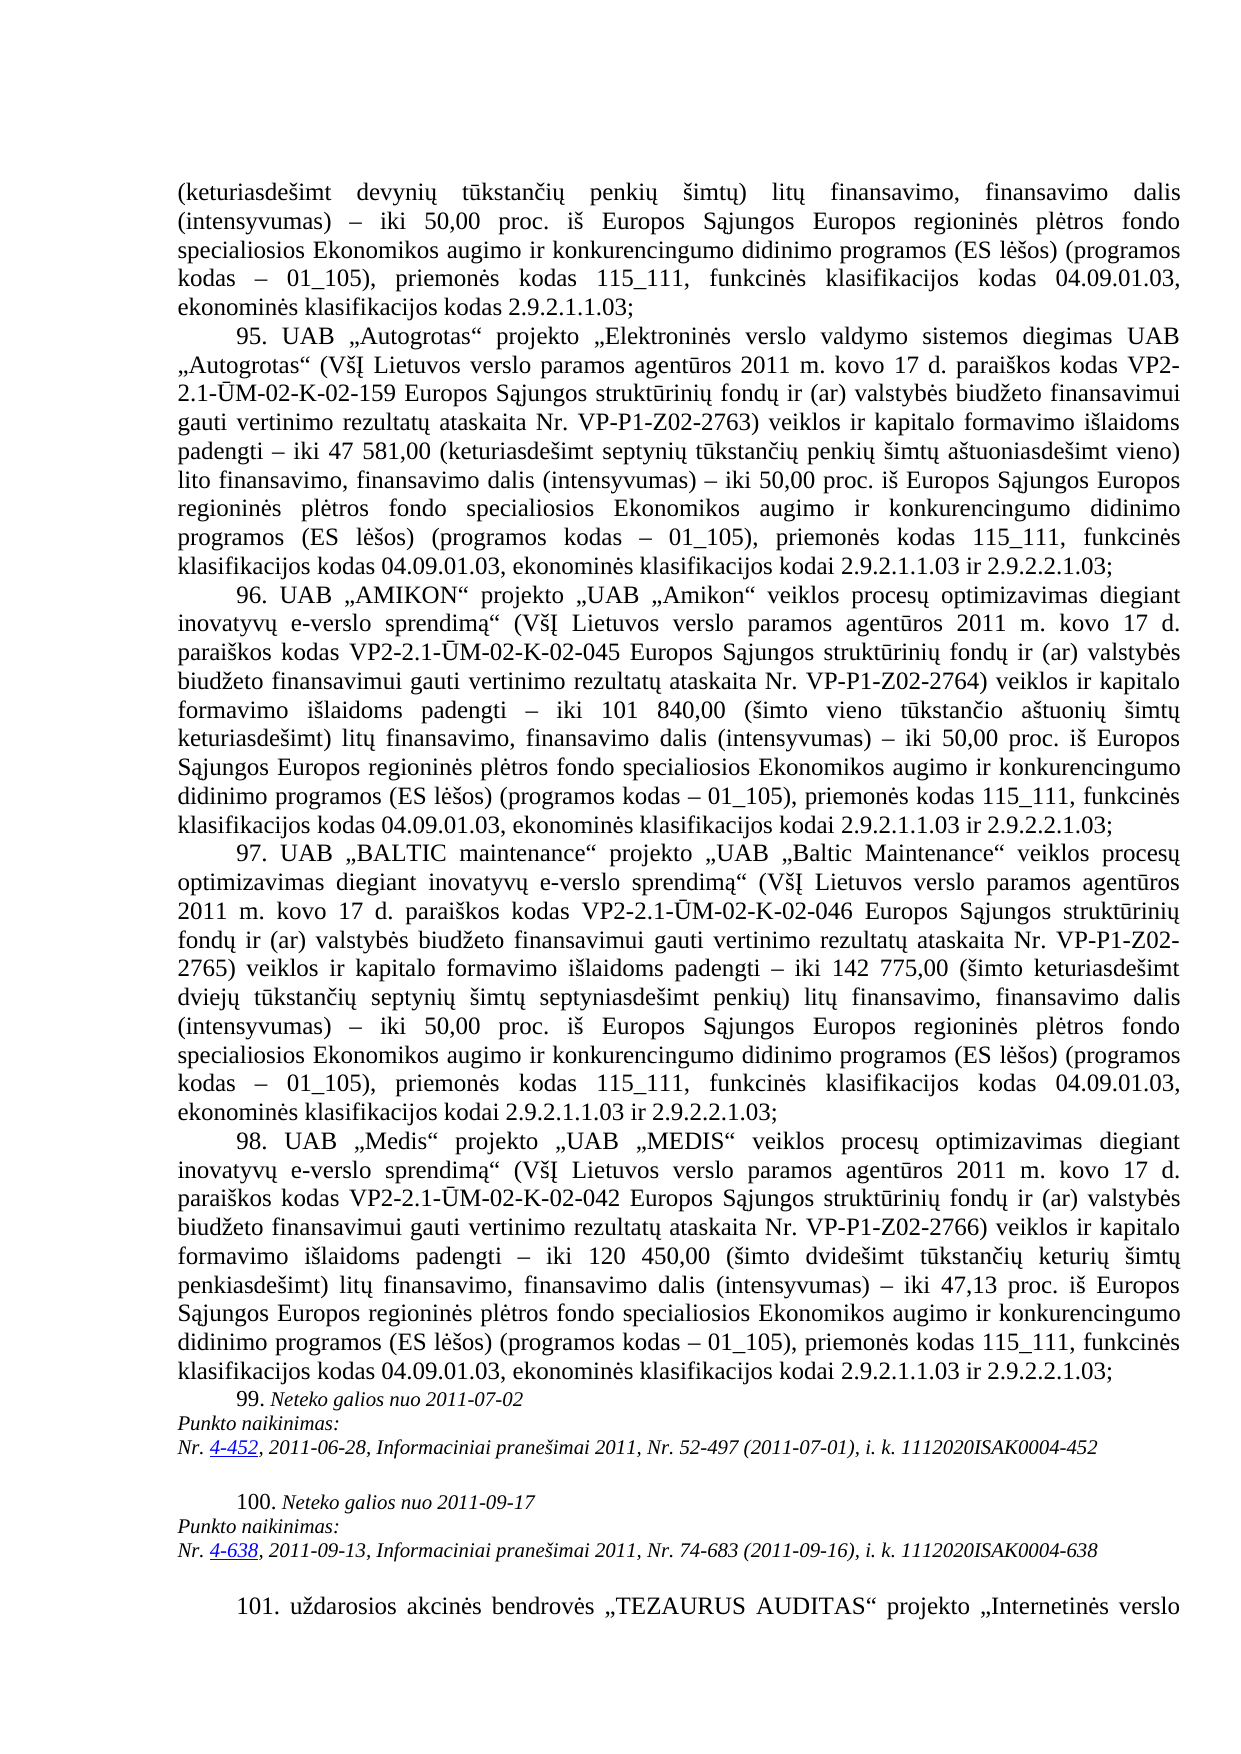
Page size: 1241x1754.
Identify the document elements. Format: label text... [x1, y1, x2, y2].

text Nr. 4-452, 2011-06-28, Informaciniai pranešimai 2011, Nr. 52-497 (2011-07-01), i. k. 1112020ISAK0004-452 [177, 1435, 1181, 1459]
text 98. UAB „Medis“ projekto „UAB „MEDIS“ veiklos procesų optimizavimas diegiant inovatyvų e-verslo sprendimą“ (VšĮ Lietuvos verslo paramos agentūros 2011 m. kovo 17 d. paraiškos kodas VP2-2.1-ŪM-02-K-02-042 Europos Sąjungos struktūrinių fondų ir (ar) valstybės biudžeto finansavimui gauti vertinimo rezultatų ataskaita Nr. VP-P1-Z02-2766) veiklos ir kapitalo formavimo išlaidoms padengti – iki 120 450,00 (šimto dvidešimt tūkstančių keturių šimtų penkiasdešimt) litų finansavimo, finansavimo dalis (intensyvumas) – iki 47,13 proc. iš Europos Sąjungos Europos regioninės plėtros fondo specialiosios Ekonomikos augimo ir konkurencingumo didinimo programos (ES lėšos) (programos kodas – 01_105), priemonės kodas 115_111, funkcinės klasifikacijos kodas 04.09.01.03, ekonominės klasifikacijos kodai 2.9.2.1.1.03 ir 2.9.2.2.1.03; [177, 1126, 1181, 1385]
text 101. uždarosios akcinės bendrovės „TEZAURUS AUDITAS“ projekto „Internetinės verslo [177, 1591, 1181, 1620]
text (keturiasdešimt devynių tūkstančių penkių šimtų) litų finansavimo, finansavimo dalis (intensyvumas) – iki 50,00 proc. iš Europos Sąjungos Europos regioninės plėtros fondo specialiosios Ekonomikos augimo ir konkurencingumo didinimo programos (ES lėšos) (programos kodas – 01_105), priemonės kodas 115_111, funkcinės klasifikacijos kodas 04.09.01.03, ekonominės klasifikacijos kodas 2.9.2.1.1.03; [177, 177, 1181, 321]
text 97. UAB „BALTIC maintenance“ projekto „UAB „Baltic Maintenance“ veiklos procesų optimizavimas diegiant inovatyvų e-verslo sprendimą“ (VšĮ Lietuvos verslo paramos agentūros 2011 m. kovo 17 d. paraiškos kodas VP2-2.1-ŪM-02-K-02-046 Europos Sąjungos struktūrinių fondų ir (ar) valstybės biudžeto finansavimui gauti vertinimo rezultatų ataskaita Nr. VP-P1-Z02-2765) veiklos ir kapitalo formavimo išlaidoms padengti – iki 142 775,00 (šimto keturiasdešimt dviejų tūkstančių septynių šimtų septyniasdešimt penkių) litų finansavimo, finansavimo dalis (intensyvumas) – iki 50,00 proc. iš Europos Sąjungos Europos regioninės plėtros fondo specialiosios Ekonomikos augimo ir konkurencingumo didinimo programos (ES lėšos) (programos kodas – 01_105), priemonės kodas 115_111, funkcinės klasifikacijos kodas 04.09.01.03, ekonominės klasifikacijos kodai 2.9.2.1.1.03 ir 2.9.2.2.1.03; [177, 838, 1181, 1126]
text Nr. 4-638, 2011-09-13, Informaciniai pranešimai 2011, Nr. 74-683 (2011-09-16), i. k. 1112020ISAK0004-638 [177, 1538, 1181, 1562]
text 100. Neteko galios nuo 2011-09-17 [177, 1488, 1181, 1514]
text 96. UAB „AMIKON“ projekto „UAB „Amikon“ veiklos procesų optimizavimas diegiant inovatyvų e-verslo sprendimą“ (VšĮ Lietuvos verslo paramos agentūros 2011 m. kovo 17 d. paraiškos kodas VP2-2.1-ŪM-02-K-02-045 Europos Sąjungos struktūrinių fondų ir (ar) valstybės biudžeto finansavimui gauti vertinimo rezultatų ataskaita Nr. VP-P1-Z02-2764) veiklos ir kapitalo formavimo išlaidoms padengti – iki 101 840,00 (šimto vieno tūkstančio aštuonių šimtų keturiasdešimt) litų finansavimo, finansavimo dalis (intensyvumas) – iki 50,00 proc. iš Europos Sąjungos Europos regioninės plėtros fondo specialiosios Ekonomikos augimo ir konkurencingumo didinimo programos (ES lėšos) (programos kodas – 01_105), priemonės kodas 115_111, funkcinės klasifikacijos kodas 04.09.01.03, ekonominės klasifikacijos kodai 2.9.2.1.1.03 ir 2.9.2.2.1.03; [177, 580, 1181, 838]
text 95. UAB „Autogrotas“ projekto „Elektroninės verslo valdymo sistemos diegimas UAB „Autogrotas“ (VšĮ Lietuvos verslo paramos agentūros 2011 m. kovo 17 d. paraiškos kodas VP2-2.1-ŪM-02-K-02-159 Europos Sąjungos struktūrinių fondų ir (ar) valstybės biudžeto finansavimui gauti vertinimo rezultatų ataskaita Nr. VP-P1-Z02-2763) veiklos ir kapitalo formavimo išlaidoms padengti – iki 47 581,00 (keturiasdešimt septynių tūkstančių penkių šimtų aštuoniasdešimt vieno) lito finansavimo, finansavimo dalis (intensyvumas) – iki 50,00 proc. iš Europos Sąjungos Europos regioninės plėtros fondo specialiosios Ekonomikos augimo ir konkurencingumo didinimo programos (ES lėšos) (programos kodas – 01_105), priemonės kodas 115_111, funkcinės klasifikacijos kodas 04.09.01.03, ekonominės klasifikacijos kodai 2.9.2.1.1.03 ir 2.9.2.2.1.03; [177, 321, 1181, 580]
text 99. Neteko galios nuo 2011-07-02 [177, 1385, 1181, 1411]
text Punkto naikinimas: [177, 1411, 1181, 1435]
text Punkto naikinimas: [177, 1514, 1181, 1538]
